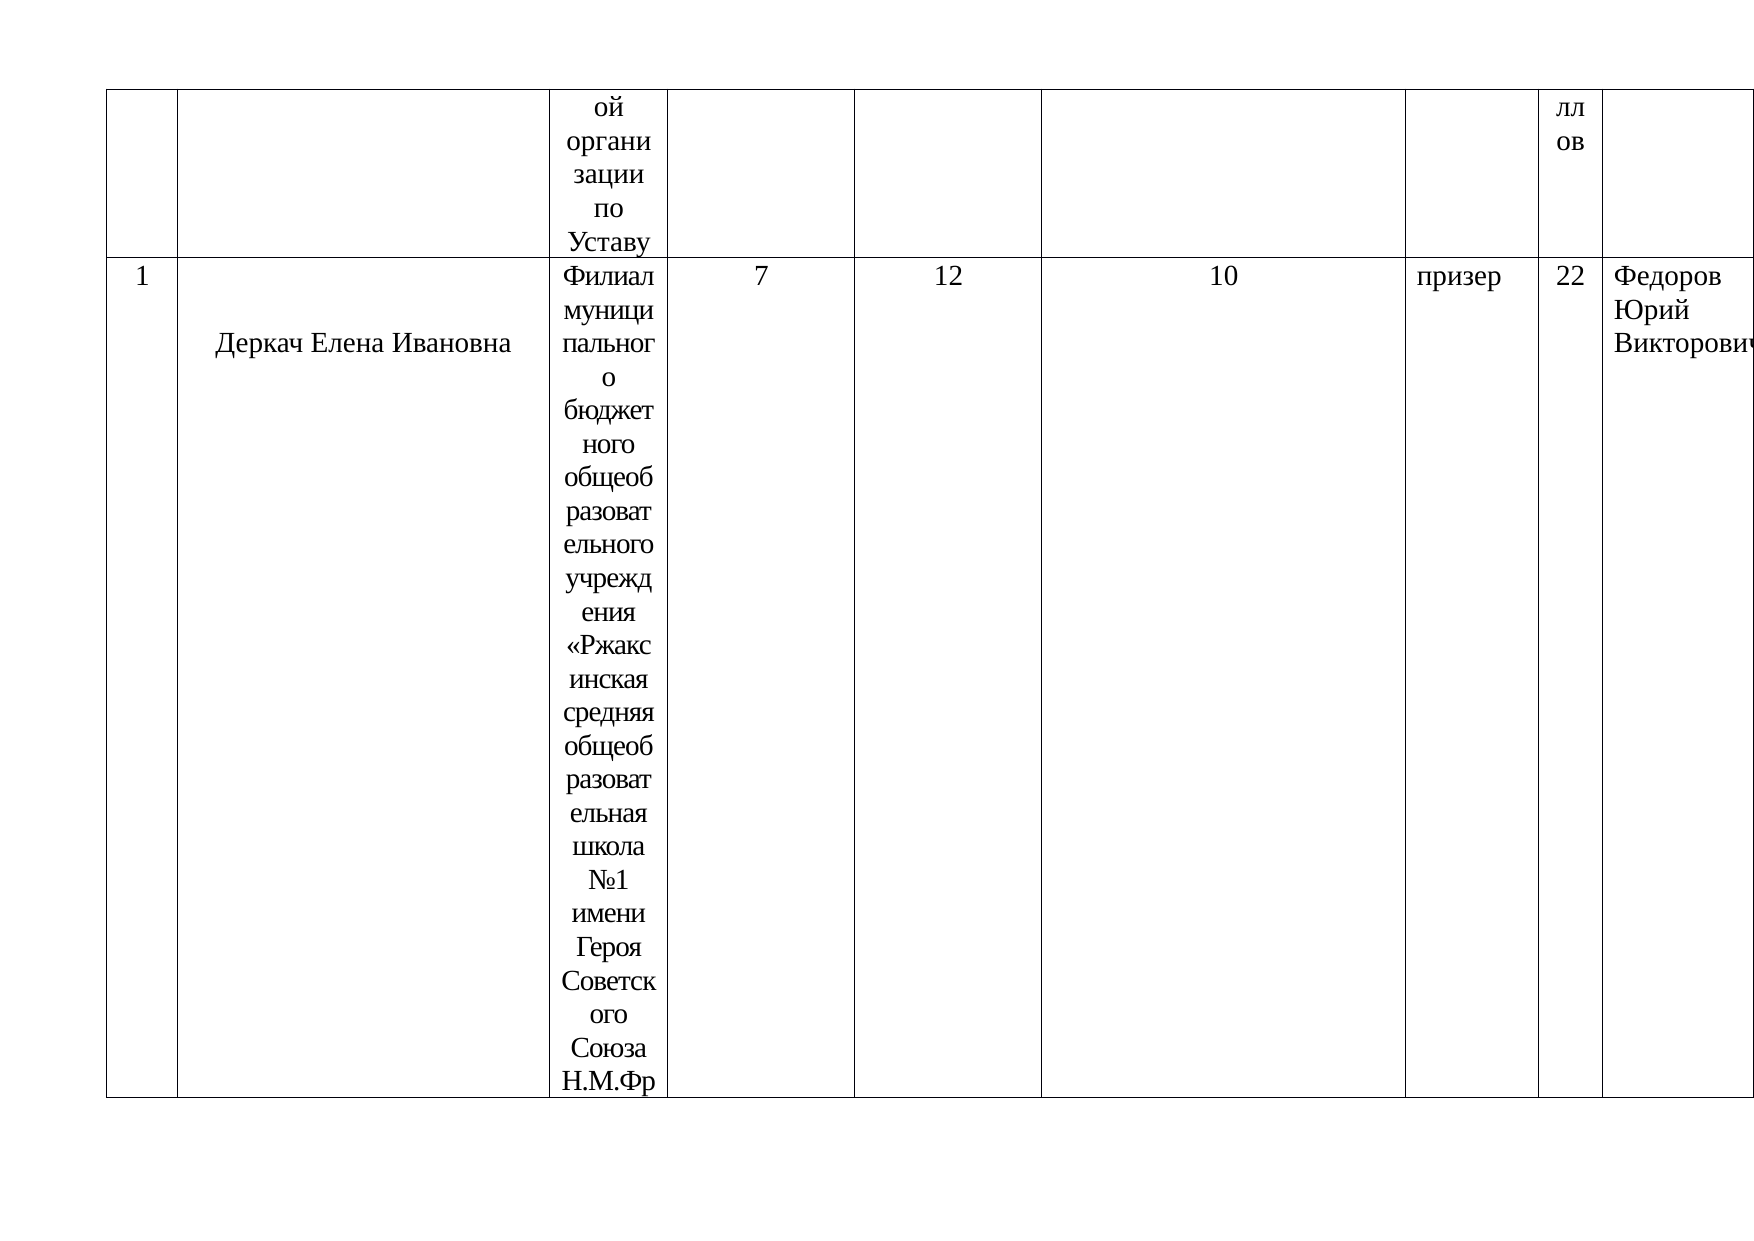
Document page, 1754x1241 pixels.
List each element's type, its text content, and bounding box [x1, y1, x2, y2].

table_cell [1042, 90, 1405, 257]
table_cell Филиал муниципального бюджетного общеобразовательного учреждения «Ржаксинская средняя общеобразовательная школа №1 имени Героя Советского Союза Н.М.Фр [550, 258, 667, 1097]
table_header [855, 90, 1041, 257]
table_cell Федоров Юрий Викторович [1603, 258, 1753, 1097]
table_header [1406, 90, 1538, 257]
table_cell 12 [855, 258, 1041, 1097]
table_cell 1 [107, 258, 177, 1097]
table_header ллов [1539, 90, 1602, 257]
table_cell Деркач Елена Ивановна [178, 258, 549, 1097]
table_cell призер [1406, 258, 1538, 1097]
table_cell 22 [1539, 258, 1602, 1097]
table_header [1603, 90, 1753, 257]
table_cell 7 [668, 258, 854, 1097]
table_cell 10 [1042, 258, 1405, 1097]
table_header [668, 90, 854, 257]
table_header ой организации по Уставу [550, 90, 667, 257]
table_header [107, 90, 177, 257]
table_header [178, 90, 549, 257]
